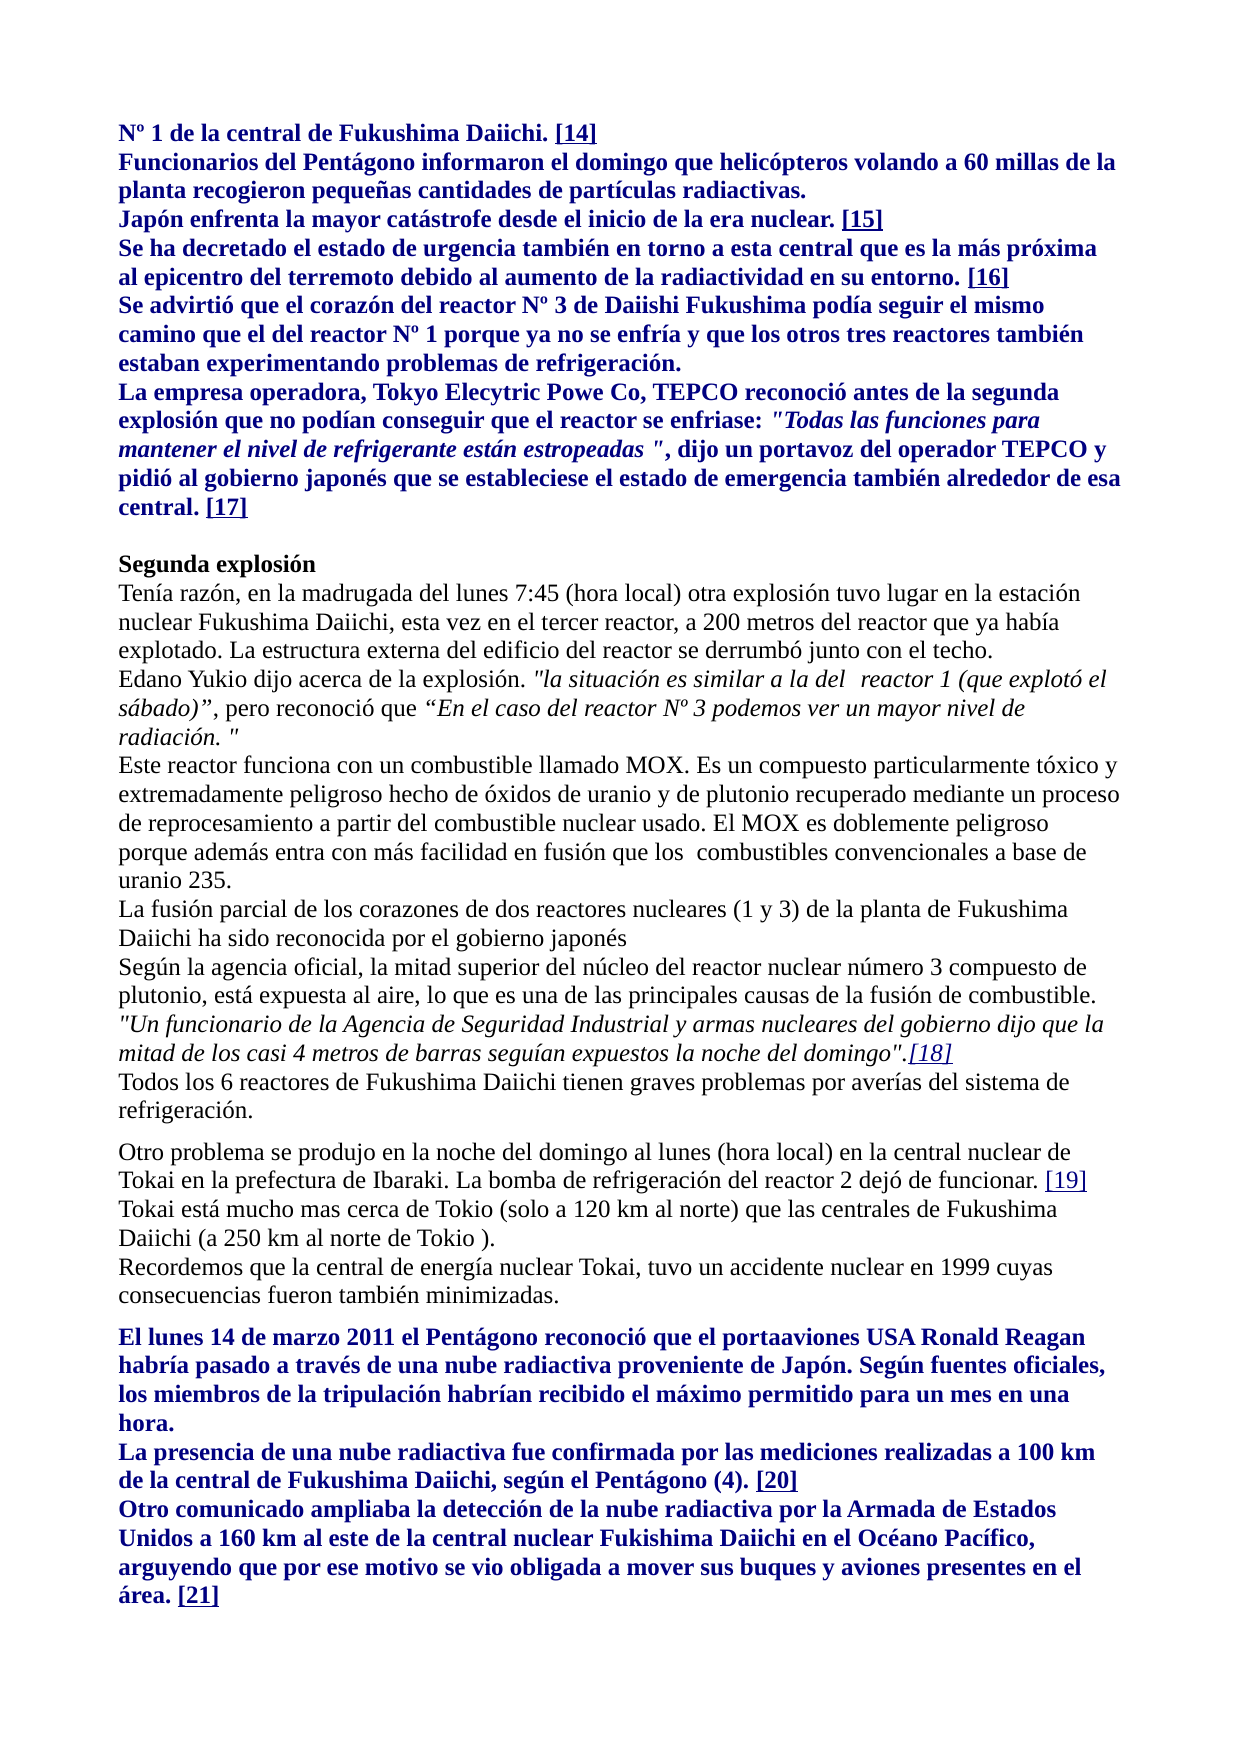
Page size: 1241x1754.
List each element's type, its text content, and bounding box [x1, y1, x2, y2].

text Este reactor funciona con un combustible llamado MOX. Es un compuesto particularmente tóxico y extremadamente peligroso hecho de óxidos de uranio y de plutonio recuperado mediante un proceso de reprocesamiento a partir del combustible nuclear usado. El MOX es doblemente peligroso porque además entra con más facilidad en fusión que los combustibles convencionales a base de uranio 235. La fusión parcial de los corazones de dos reactores nucleares (1 y 3) de la planta de Fukushima Daiichi ha sido reconocida por el gobierno japonés Según la agencia oficial, la mitad superior del núcleo del reactor nuclear número 3 compuesto de plutonio, está expuesta al aire, lo que es una de las principales causas de la fusión de combustible. "Un funcionario de la Agencia de Seguridad Industrial y armas nucleares del gobierno dijo que la mitad de los casi 4 metros de barras seguían expuestos la noche del domingo".[18] Todos los 6 reactores de Fukushima Daiichi tienen graves problemas por averías del sistema de refrigeración. [118, 751, 1122, 1124]
text El lunes 14 de marzo 2011 el Pentágono reconoció que el portaaviones USA Ronald Reagan habría pasado a través de una nube radiactiva proveniente de Japón. Según fuentes oficiales, los miembros de la tripulación habrían recibido el máximo permitido para un mes en una hora. La presencia de una nube radiactiva fue confirmada por las mediciones realizadas a 100 km de la central de Fukushima Daiichi, según el Pentágono (4). [20] Otro comunicado ampliaba la detección de la nube radiactiva por la Armada de Estados Unidos a 160 km al este de la central nuclear Fukishima Daiichi en el Océano Pacífico, arguyendo que por ese motivo se vio obligada a mover sus buques y aviones presentes en el área. [21] [118, 1322, 1122, 1609]
text Nº 1 de la central de Fukushima Daiichi. [14] Funcionarios del Pentágono informaron el domingo que helicópteros volando a 60 millas de la planta recogieron pequeñas cantidades de partículas radiactivas. Japón enfrenta la mayor catástrofe desde el inicio de la era nuclear. [15] Se ha decretado el estado de urgencia también en torno a esta central que es la más próxima al epicentro del terremoto debido al aumento de la radiactividad en su entorno. [16] Se advirtió que el corazón del reactor Nº 3 de Daiishi Fukushima podía seguir el mismo camino que el del reactor Nº 1 porque ya no se enfría y que los otros tres reactores también estaban experimentando problemas de refrigeración. La empresa operadora, Tokyo Elecytric Powe Co, TEPCO reconoció antes de la segunda explosión que no podían conseguir que el reactor se enfriase: "Todas las funciones para mantener el nivel de refrigerante están estropeadas ", dijo un portavoz del operador TEPCO y pidió al gobierno japonés que se estableciese el estado de emergencia también alrededor de esa central. [17] [118, 118, 1122, 521]
text Otro problema se produjo en la noche del domingo al lunes (hora local) en la central nuclear de Tokai en la prefectura de Ibaraki. La bomba de refrigeración del reactor 2 dejó de funcionar. [19] Tokai está mucho mas cerca de Tokio (solo a 120 km al norte) que las centrales de Fukushima Daiichi (a 250 km al norte de Tokio ). Recordemos que la central de energía nuclear Tokai, tuvo un accidente nuclear en 1999 cuyas consecuencias fueron también minimizadas. [118, 1137, 1122, 1309]
text Segunda explosión Tenía razón, en la madrugada del lunes 7:45 (hora local) otra explosión tuvo lugar en la estación nuclear Fukushima Daiichi, esta vez en el tercer reactor, a 200 metros del reactor que ya había explotado. La estructura externa del edificio del reactor se derrumbó junto con el techo. Edano Yukio dijo acerca de la explosión. "la situación es similar a la del reactor 1 (que explotó el sábado)”, pero reconoció que “En el caso del reactor Nº 3 podemos ver un mayor nivel de radiación. " [118, 521, 1122, 751]
